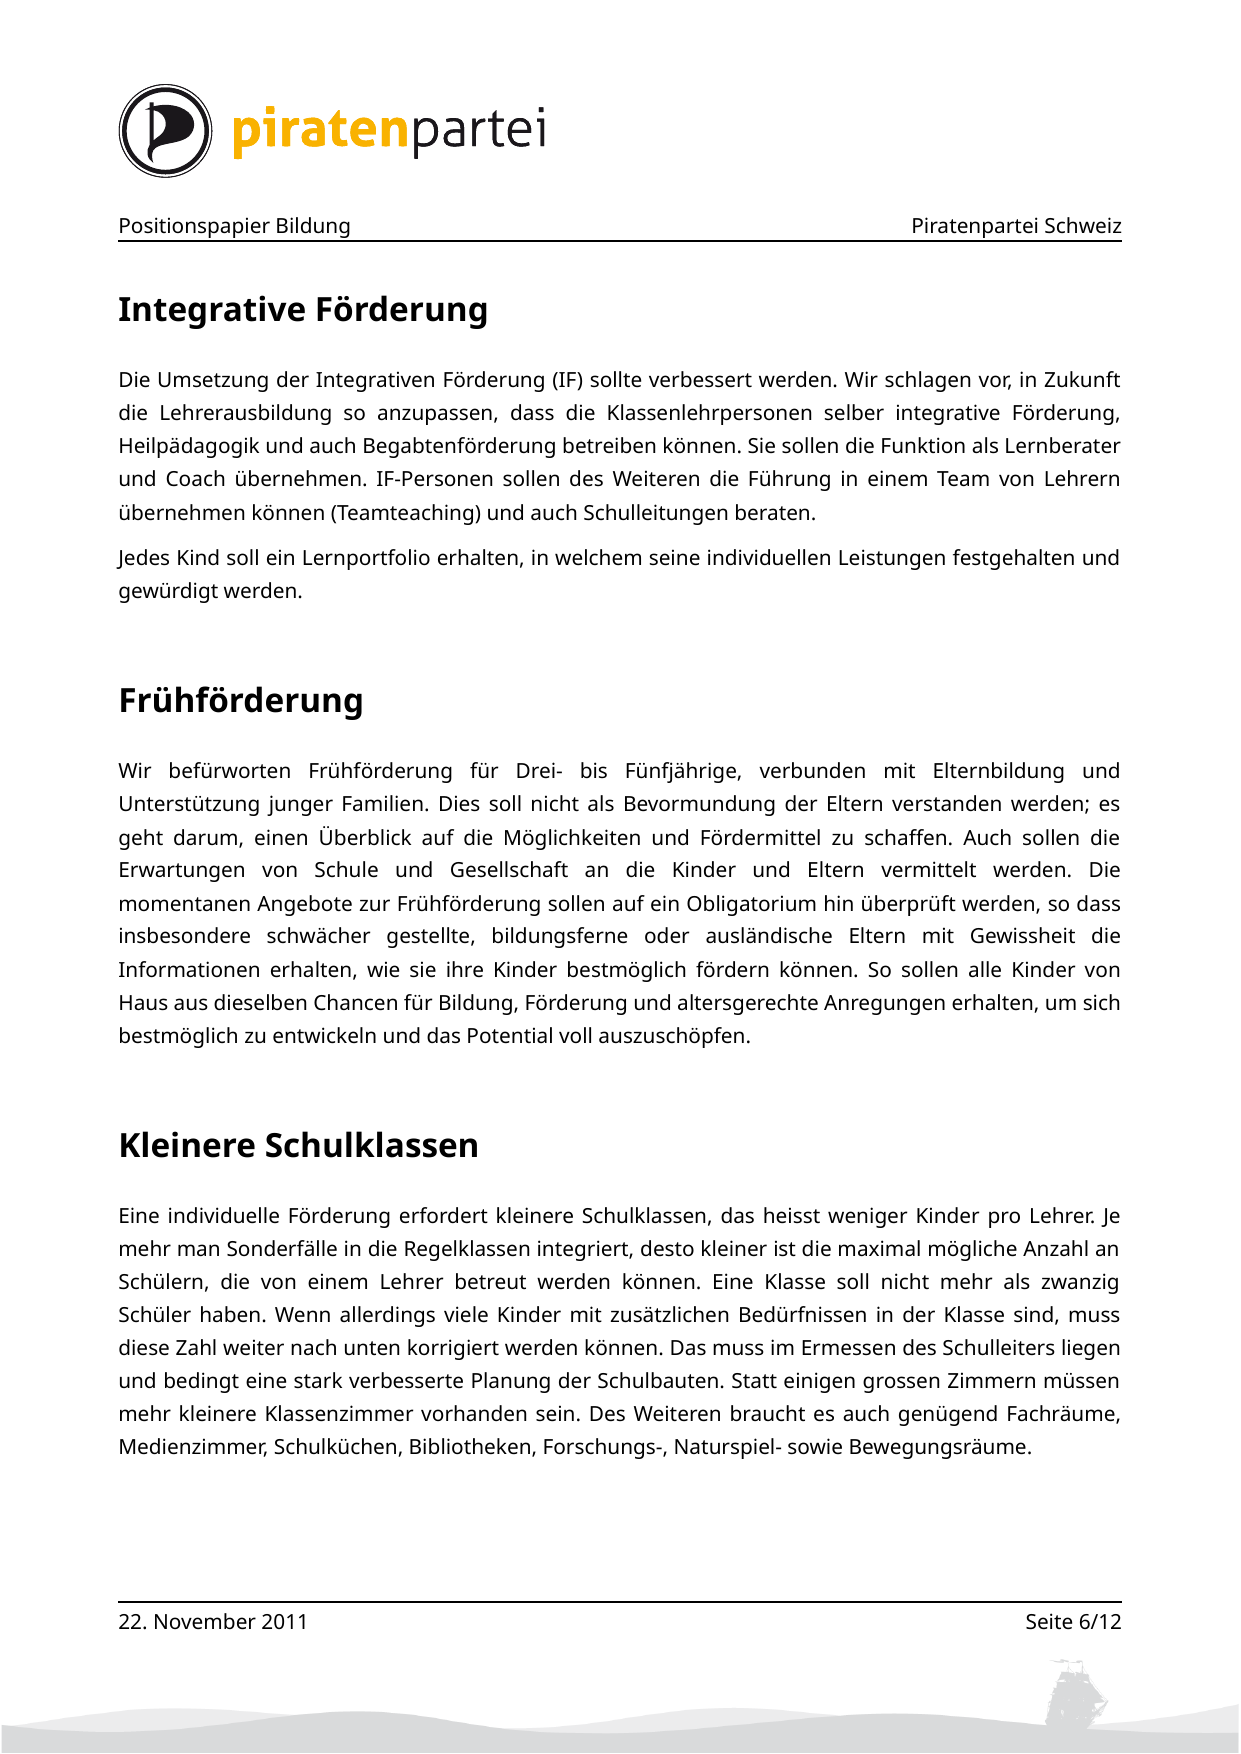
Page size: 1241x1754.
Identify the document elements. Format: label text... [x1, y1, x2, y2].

picture [1, 1659, 1239, 1753]
text Jedes Kind soll ein Lernportfolio erhalten, in welchem seine individuellen Leistungen festgehalten und gewürdigt werden. [118, 538, 1122, 604]
text Wir befürworten Frühförderung für Drei- bis Fünfjährige, verbunden mit Elternbildung und Unterstützung junger Familien. Dies soll nicht als Bevormundung der Eltern verstanden werden; es geht darum, einen Überblick auf die Möglichkeiten und Fördermittel zu schaffen. Auch sollen die Erwartungen von Schule und Gesellschaft an die Kinder und Eltern vermittelt werden. Die momentanen Angebote zur Frühförderung sollen auf ein Obligatorium hin überprüft werden, so dass insbesondere schwächer gestellte, bildungsferne oder ausländische Eltern mit Gewissheit die Informationen erhalten, wie sie ihre Kinder bestmöglich fördern können. So sollen alle Kinder von Haus aus dieselben Chancen für Bildung, Förderung und altersgerechte Anregungen erhalten, um sich bestmöglich zu entwickeln und das Potential voll auszuschöpfen. [118, 752, 1122, 1049]
text Die Umsetzung der Integrativen Förderung (IF) sollte verbessert werden. Wir schlagen vor, in Zukunft die Lehrerausbildung so anzupassen, dass die Klassenlehrpersonen selber integrative Förderung, Heilpädagogik und auch Begabtenförderung betreiben können. Sie sollen die Funktion als Lernberater und Coach übernehmen. IF-Personen sollen des Weiteren die Führung in einem Team von Lehrern übernehmen können (Teamteaching) und auch Schulleitungen beraten. [118, 361, 1122, 526]
text Eine individuelle Förderung erfordert kleinere Schulklassen, das heisst weniger Kinder pro Lehrer. Je mehr man Sonderfälle in die Regelklassen integriert, desto kleiner ist die maximal mögliche Anzahl an Schülern, die von einem Lehrer betreut werden können. Eine Klasse soll nicht mehr als zwanzig Schüler haben. Wenn allerdings viele Kinder mit zusätzlichen Bedürfnissen in der Klasse sind, muss diese Zahl weiter nach unten korrigiert werden können. Das muss im Ermessen des Schulleiters liegen und bedingt eine stark verbesserte Planung der Schulbauten. Statt einigen grossen Zimmern müssen mehr kleinere Klassenzimmer vorhanden sein. Des Weiteren braucht es auch genügend Fachräume, Medienzimmer, Schulküchen, Bibliotheken, Forschungs-, Naturspiel- sowie Bewegungsräume. [118, 1197, 1122, 1461]
subtitle Kleinere Schulklassen [118, 1122, 1122, 1167]
subtitle Integrative Förderung [118, 286, 1122, 331]
subtitle Frühförderung [118, 677, 1122, 722]
